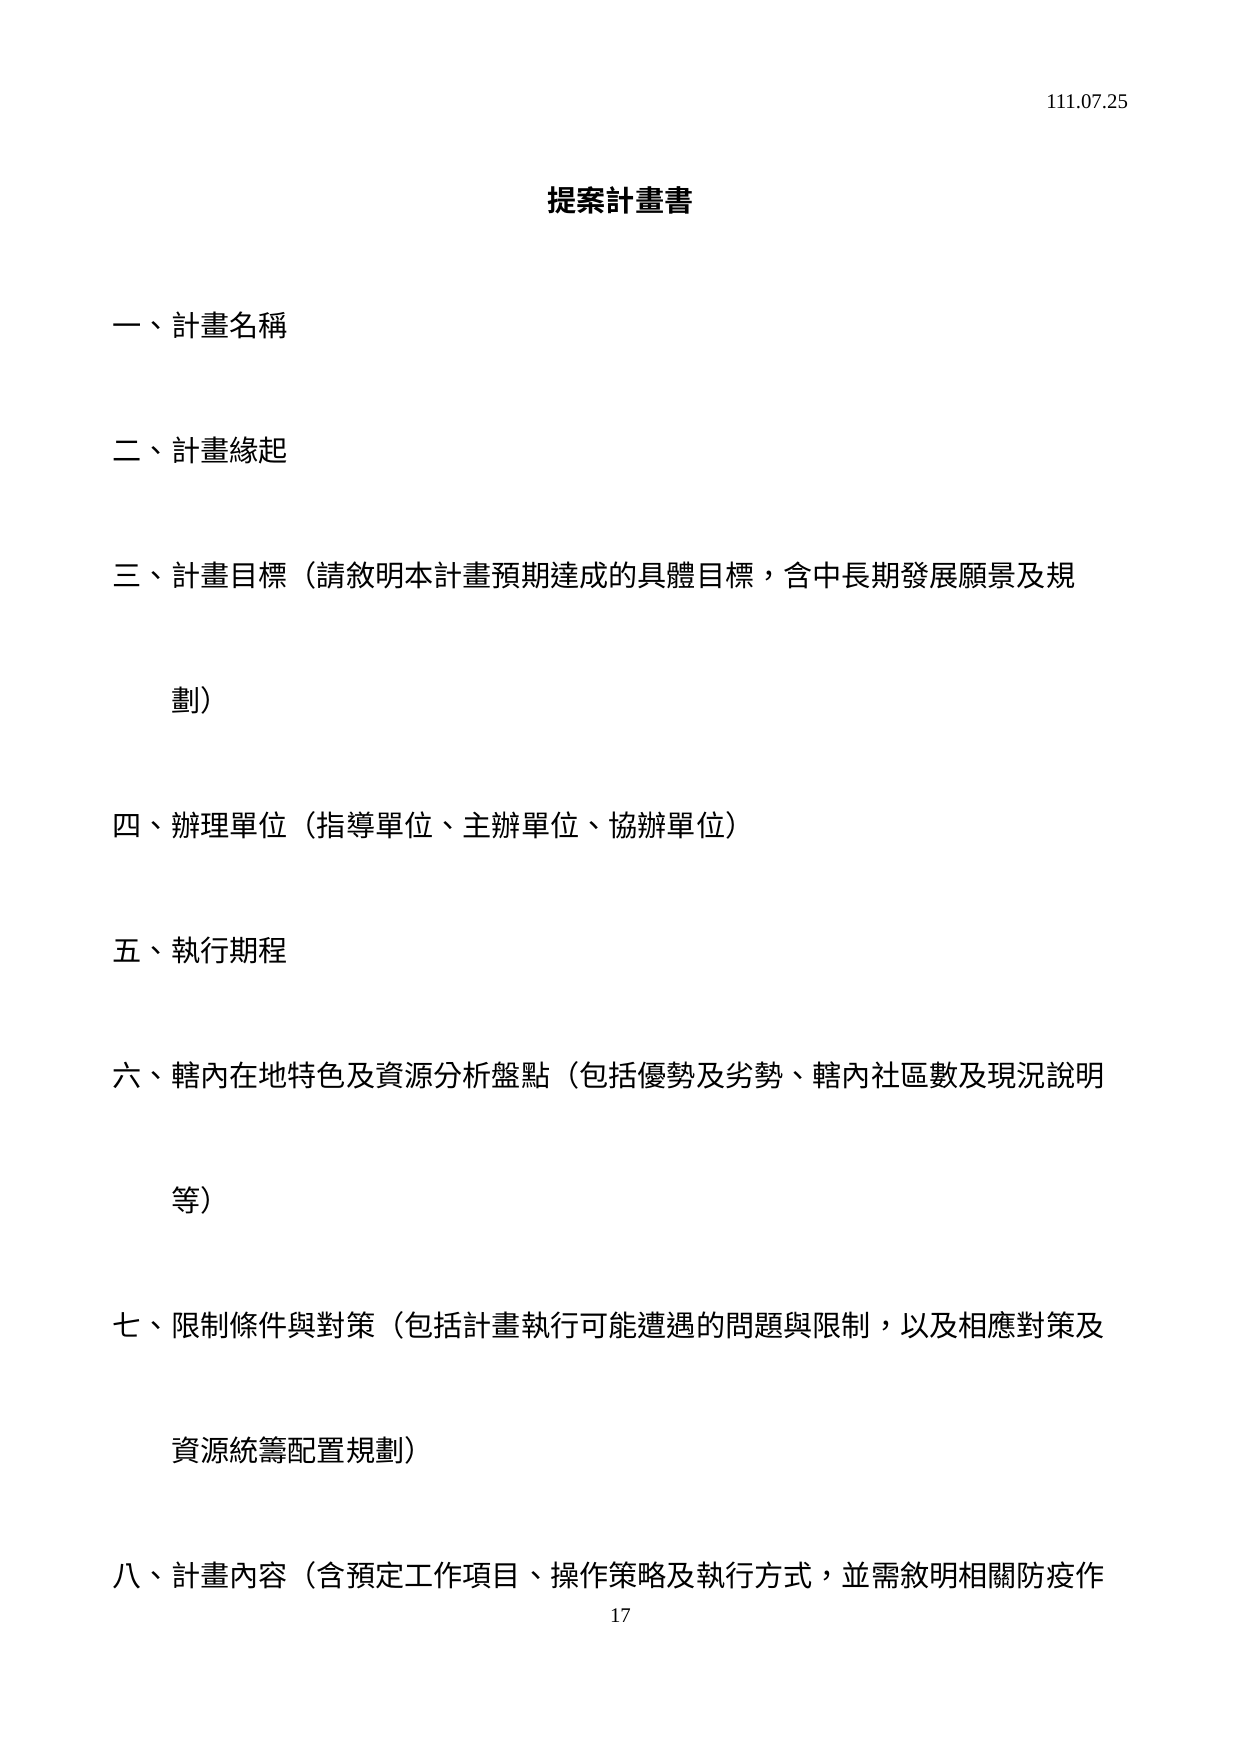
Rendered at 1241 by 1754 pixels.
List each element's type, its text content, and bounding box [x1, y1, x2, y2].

text 五、執行期程 [112, 907, 1128, 970]
text 提案計畫書 [112, 157, 1128, 220]
text 六、轄內在地特色及資源分析盤點（包括優勢及劣勢、轄內社區數及現況說明 [112, 1032, 1128, 1095]
text 資源統籌配置規劃） [112, 1407, 1128, 1470]
text 劃） [112, 657, 1128, 720]
text 三、計畫目標（請敘明本計畫預期達成的具體目標，含中長期發展願景及規 [112, 532, 1128, 595]
text 等） [112, 1157, 1128, 1220]
text 四、辦理單位（指導單位、主辦單位、協辦單位） [112, 782, 1128, 845]
text 七、限制條件與對策（包括計畫執行可能遭遇的問題與限制，以及相應對策及 [112, 1282, 1128, 1345]
text 一、計畫名稱 [112, 282, 1128, 345]
text 二、計畫緣起 [112, 407, 1128, 470]
text 八、計畫內容（含預定工作項目、操作策略及執行方式，並需敘明相關防疫作 [112, 1532, 1128, 1595]
